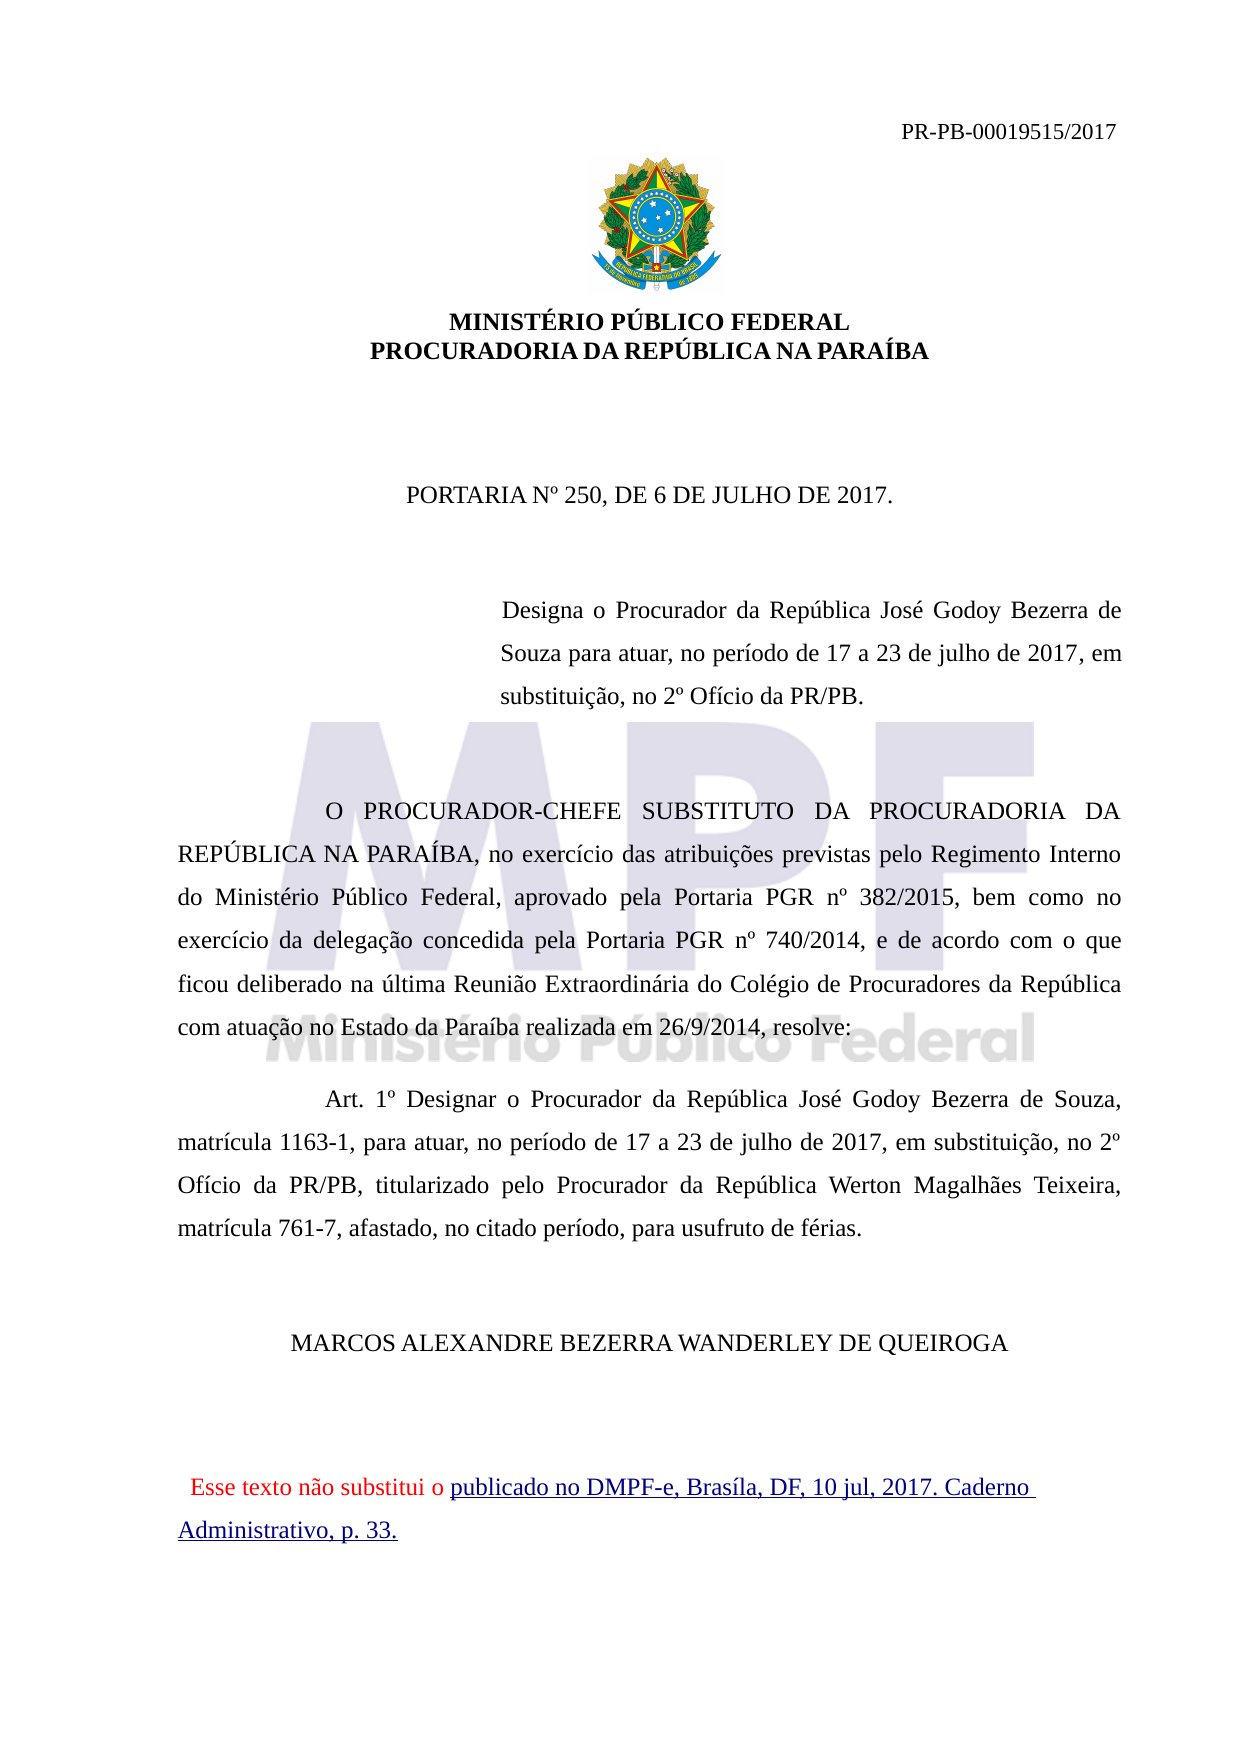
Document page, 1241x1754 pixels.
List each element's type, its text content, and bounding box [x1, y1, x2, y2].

text MARCOS ALEXANDRE BEZERRA WANDERLEY DE QUEIROGA [177, 1328, 1122, 1357]
text PR-PB-00019515/2017 [177, 118, 1122, 144]
picture [587, 155, 726, 294]
picture [266, 722, 1034, 796]
text Art. 1º Designar o Procurador da República José Godoy Bezerra de Souza, matrícula 1163-1, para atuar, no período de 17 a 23 de julho de 2017, em substituição, no 2º Ofício da PR/PB, titularizado pelo Procurador da República Werton Magalhães Teixeira, matrícula 761-7, afastado, no citado período, para usufruto de férias. [177, 1084, 1122, 1242]
text O PROCURADOR-CHEFE SUBSTITUTO DA PROCURADORIA DA REPÚBLICA NA PARAÍBA, no exercício das atribuições previstas pelo Regimento Interno do Ministério Público Federal, aprovado pela Portaria PGR nº 382/2015, bem como no exercício da delegação concedida pela Portaria PGR nº 740/2014, e de acordo com o que ficou deliberado na última Reunião Extraordinária do Colégio de Procuradores da República com atuação no Estado da Paraíba realizada em 26/9/2014, resolve: [177, 796, 1122, 1041]
text Designa o Procurador da República José Godoy Bezerra de Souza para atuar, no período de 17 a 23 de julho de 2017, em substituição, no 2º Ofício da PR/PB. [500, 595, 1122, 710]
picture [266, 1041, 1034, 1062]
text PORTARIA Nº 250, DE 6 DE JULHO DE 2017. [177, 480, 1122, 509]
text PROCURADORIA DA REPÚBLICA NA PARAÍBA [177, 336, 1122, 365]
text MINISTÉRIO PÚBLICO FEDERAL [177, 307, 1122, 336]
text Esse texto não substitui o publicado no DMPF-e, Brasíla, DF, 10 jul, 2017. Caderno Administrativo, p. 33. [177, 1472, 1122, 1544]
